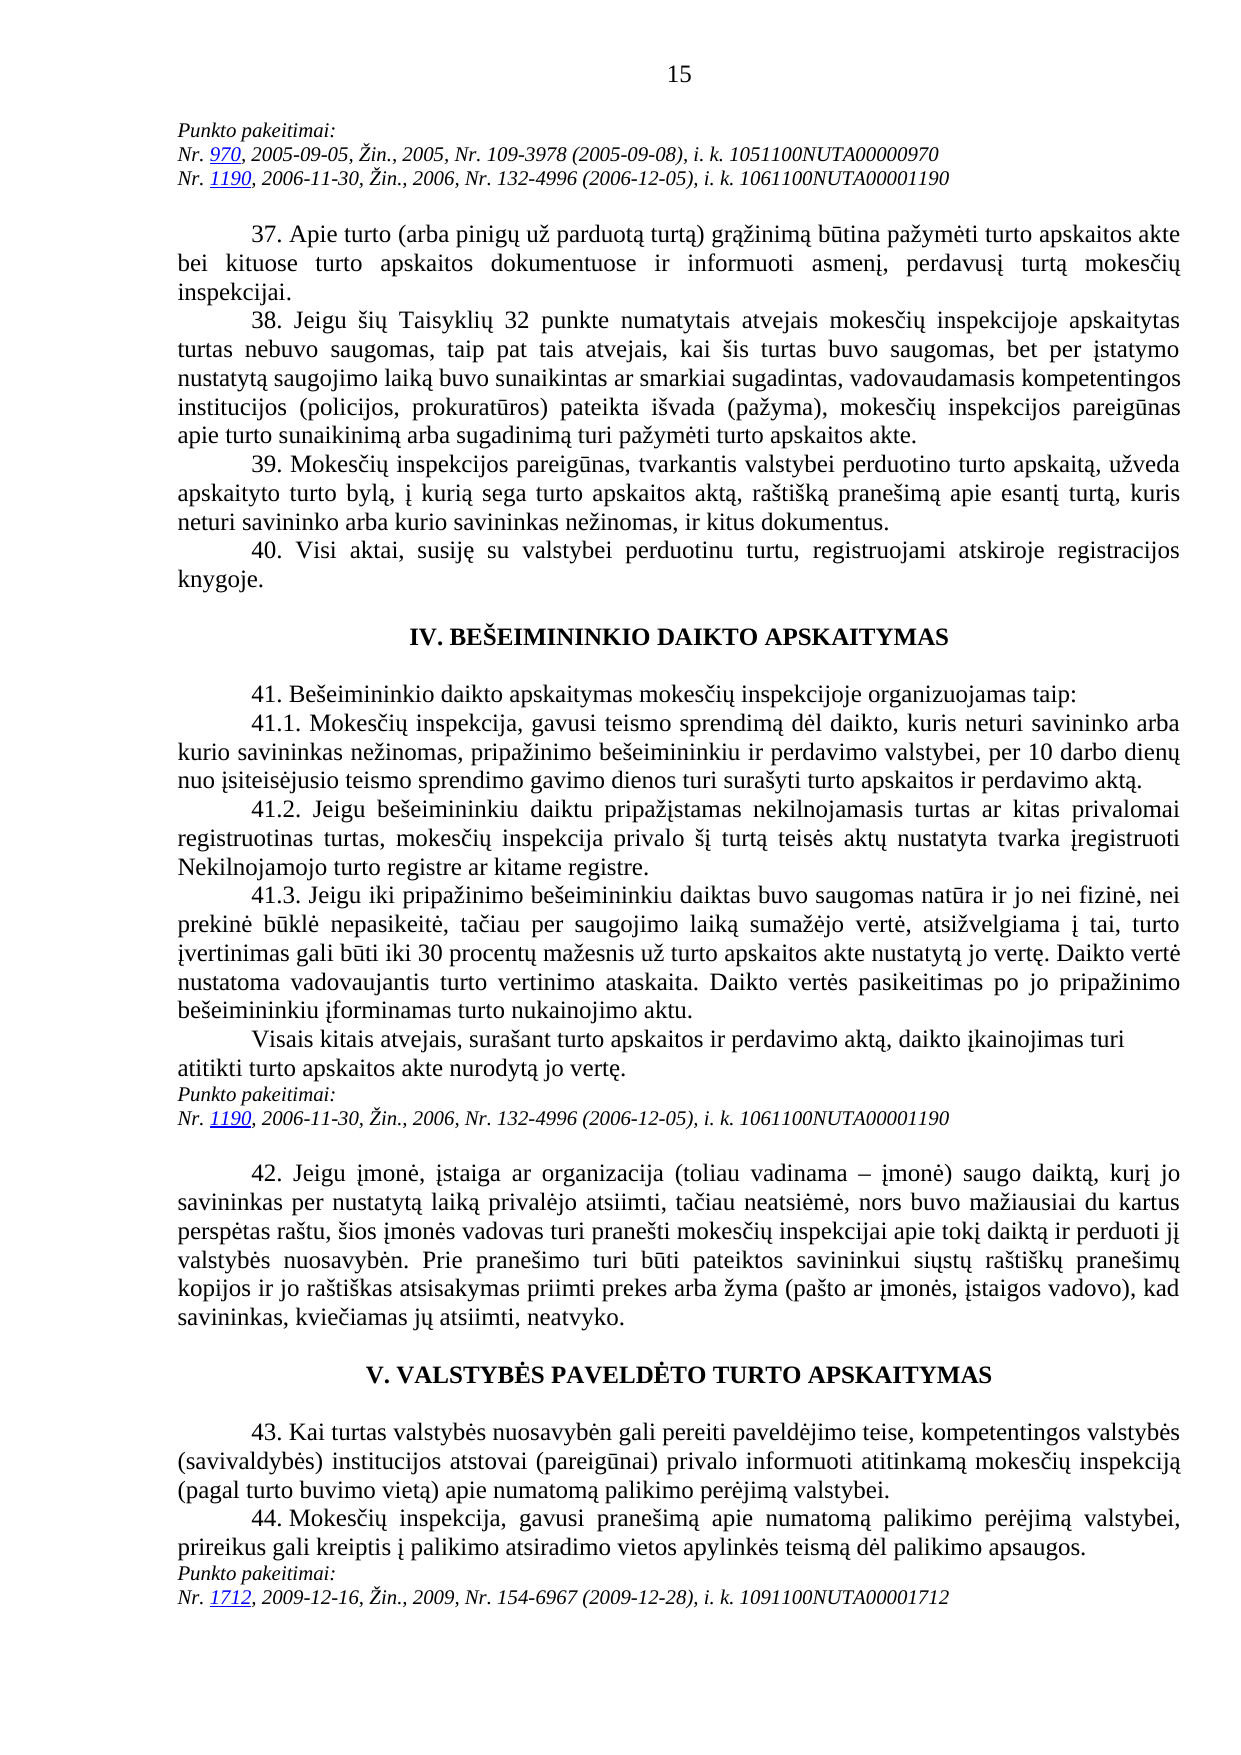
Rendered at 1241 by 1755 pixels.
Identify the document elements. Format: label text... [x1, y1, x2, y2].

text 42. Jeigu įmonė, įstaiga ar organizacija (toliau vadinama – įmonė) saugo daiktą, kurį jo savininkas per nustatytą laiką privalėjo atsiimti, tačiau neatsiėmė, nors buvo mažiausiai du kartus perspėtas raštu, šios įmonės vadovas turi pranešti mokesčių inspekcijai apie tokį daiktą ir perduoti jį valstybės nuosavybėn. Prie pranešimo turi būti pateiktos savininkui siųstų raštiškų pranešimų kopijos ir jo raštiškas atsisakymas priimti prekes arba žyma (pašto ar įmonės, įstaigos vadovo), kad savininkas, kviečiamas jų atsiimti, neatvyko. [177, 1158, 1181, 1331]
text V. VALSTYBĖS PAVELDĖTO TURTO APSKAITYMAS [177, 1360, 1181, 1388]
text Visais kitais atvejais, surašant turto apskaitos ir perdavimo aktą, daikto įkainojimas turi atitikti turto apskaitos akte nurodytą jo vertę. [177, 1024, 1181, 1082]
text IV. BEŠEIMININKIO DAIKTO APSKAITYMAS [177, 622, 1181, 650]
text 43. Kai turtas valstybės nuosavybėn gali pereiti paveldėjimo teise, kompetentingos valstybės (savivaldybės) institucijos atstovai (pareigūnai) privalo informuoti atitinkamą mokesčių inspekciją (pagal turto buvimo vietą) apie numatomą palikimo perėjimą valstybei. [177, 1417, 1181, 1503]
text 44. Mokesčių inspekcija, gavusi pranešimą apie numatomą palikimo perėjimą valstybei, prireikus gali kreiptis į palikimo atsiradimo vietos apylinkės teismą dėl palikimo apsaugos. [177, 1503, 1181, 1561]
text 41. Bešeimininkio daikto apskaitymas mokesčių inspekcijoje organizuojamas taip: [177, 679, 1181, 708]
text Nr. 1190, 2006-11-30, Žin., 2006, Nr. 132-4996 (2006-12-05), i. k. 1061100NUTA00001190 [177, 166, 1181, 190]
text Nr. 970, 2005-09-05, Žin., 2005, Nr. 109-3978 (2005-09-08), i. k. 1051100NUTA00000970 [177, 142, 1181, 166]
text Punkto pakeitimai: [177, 1082, 1181, 1106]
text 39. Mokesčių inspekcijos pareigūnas, tvarkantis valstybei perduotino turto apskaitą, užveda apskaityto turto bylą, į kurią sega turto apskaitos aktą, raštišką pranešimą apie esantį turtą, kuris neturi savininko arba kurio savininkas nežinomas, ir kitus dokumentus. [177, 449, 1181, 535]
text Punkto pakeitimai: [177, 118, 1181, 142]
text Nr. 1712, 2009-12-16, Žin., 2009, Nr. 154-6967 (2009-12-28), i. k. 1091100NUTA00001712 [177, 1585, 1181, 1609]
text 37. Apie turto (arba pinigų už parduotą turtą) grąžinimą būtina pažymėti turto apskaitos akte bei kituose turto apskaitos dokumentuose ir informuoti asmenį, perdavusį turtą mokesčių inspekcijai. [177, 219, 1181, 305]
text Nr. 1190, 2006-11-30, Žin., 2006, Nr. 132-4996 (2006-12-05), i. k. 1061100NUTA00001190 [177, 1106, 1181, 1130]
text 41.2. Jeigu bešeimininkiu daiktu pripažįstamas nekilnojamasis turtas ar kitas privalomai registruotinas turtas, mokesčių inspekcija privalo šį turtą teisės aktų nustatyta tvarka įregistruoti Nekilnojamojo turto registre ar kitame registre. [177, 794, 1181, 880]
text Punkto pakeitimai: [177, 1561, 1181, 1585]
text 41.1. Mokesčių inspekcija, gavusi teismo sprendimą dėl daikto, kuris neturi savininko arba kurio savininkas nežinomas, pripažinimo bešeimininkiu ir perdavimo valstybei, per 10 darbo dienų nuo įsiteisėjusio teismo sprendimo gavimo dienos turi surašyti turto apskaitos ir perdavimo aktą. [177, 708, 1181, 794]
text 40. Visi aktai, susiję su valstybei perduotinu turtu, registruojami atskiroje registracijos knygoje. [177, 535, 1181, 593]
text 41.3. Jeigu iki pripažinimo bešeimininkiu daiktas buvo saugomas natūra ir jo nei fizinė, nei prekinė būklė nepasikeitė, tačiau per saugojimo laiką sumažėjo vertė, atsižvelgiama į tai, turto įvertinimas gali būti iki 30 procentų mažesnis už turto apskaitos akte nustatytą jo vertę. Daikto vertė nustatoma vadovaujantis turto vertinimo ataskaita. Daikto vertės pasikeitimas po jo pripažinimo bešeimininkiu įforminamas turto nukainojimo aktu. [177, 880, 1181, 1024]
text 38. Jeigu šių Taisyklių 32 punkte numatytais atvejais mokesčių inspekcijoje apskaitytas turtas nebuvo saugomas, taip pat tais atvejais, kai šis turtas buvo saugomas, bet per įstatymo nustatytą saugojimo laiką buvo sunaikintas ar smarkiai sugadintas, vadovaudamasis kompetentingos institucijos (policijos, prokuratūros) pateikta išvada (pažyma), mokesčių inspekcijos pareigūnas apie turto sunaikinimą arba sugadinimą turi pažymėti turto apskaitos akte. [177, 305, 1181, 449]
